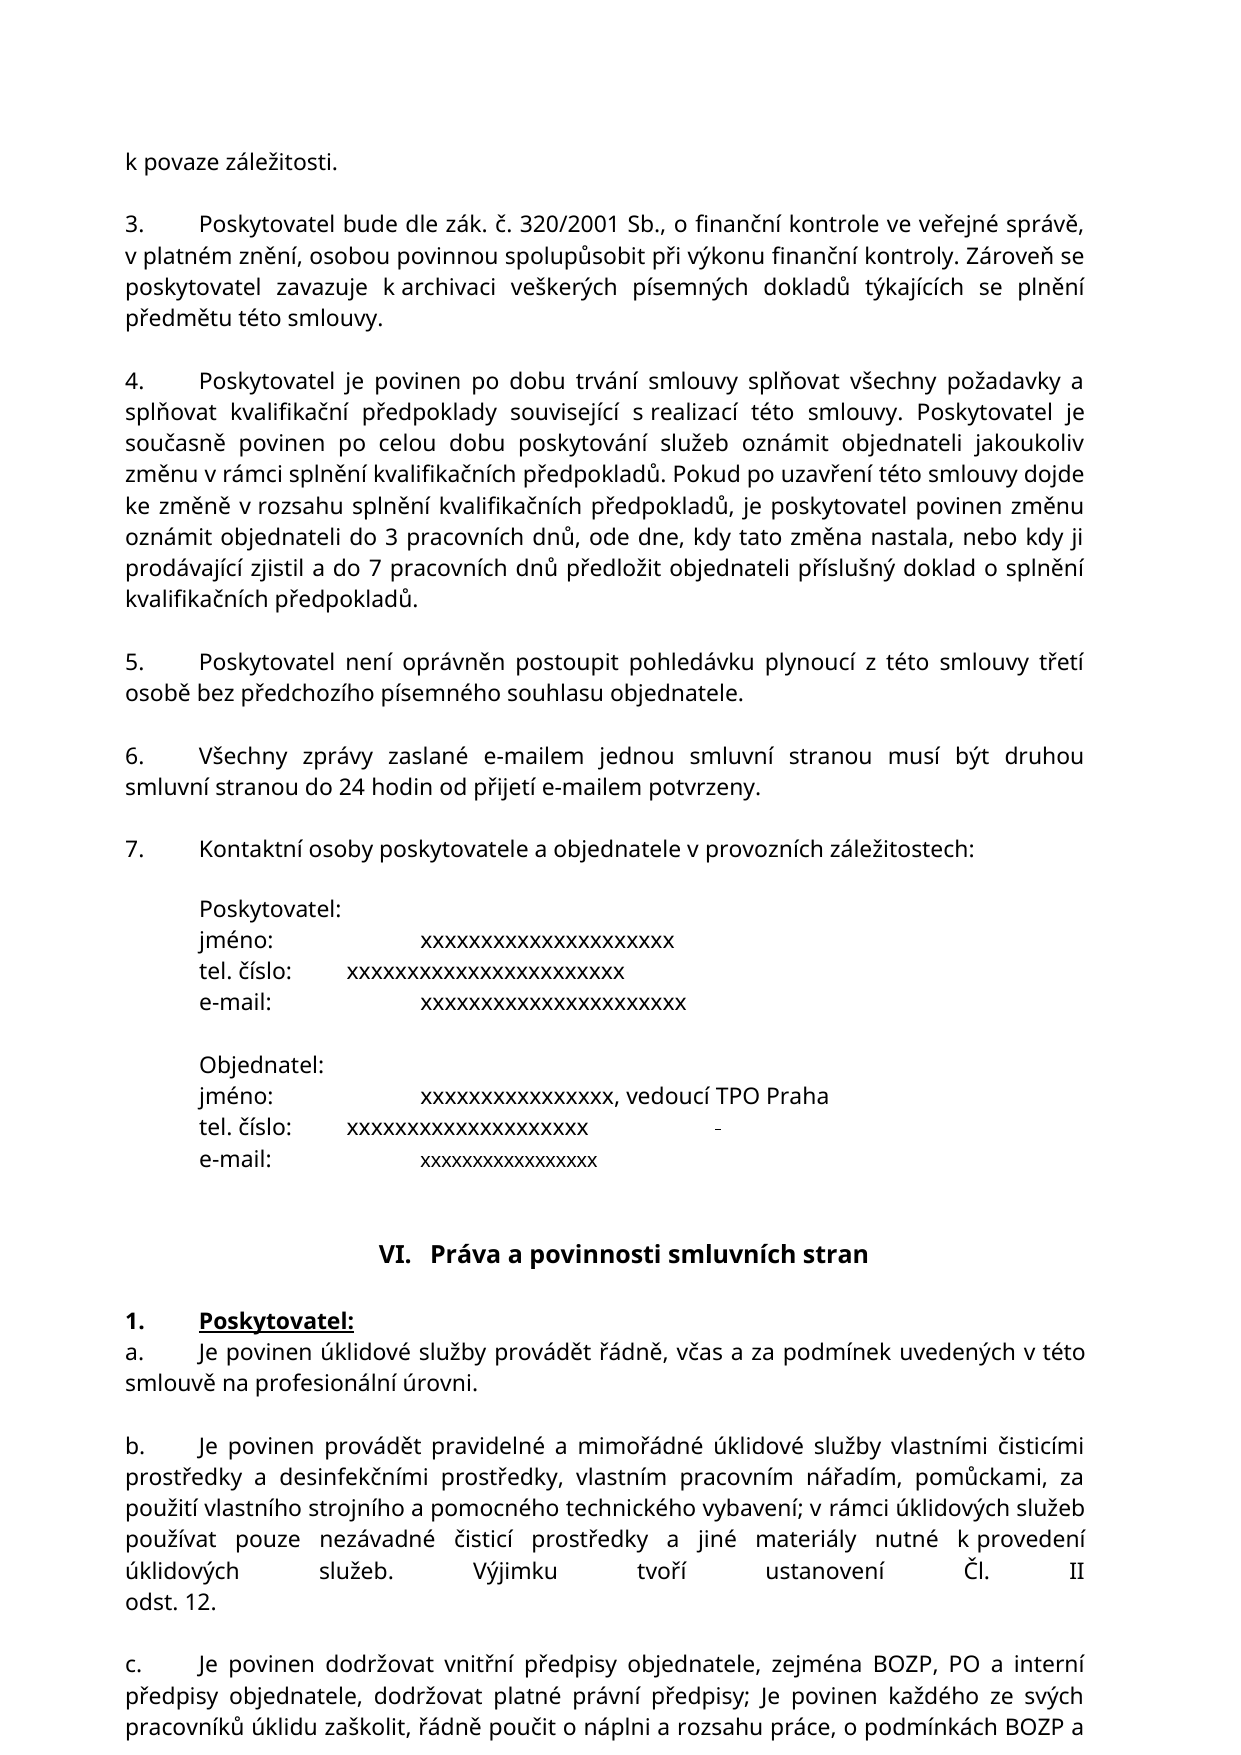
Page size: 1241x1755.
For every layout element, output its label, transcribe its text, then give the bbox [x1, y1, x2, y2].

text e-mail: xxxxxxxxxxxxxxxxxxxxxx [199, 986, 1085, 1018]
text tel. číslo: xxxxxxxxxxxxxxxxxxxx [199, 1111, 1085, 1143]
text jméno: xxxxxxxxxxxxxxxxxxxxx [199, 924, 1085, 955]
list Poskytovatel: [125, 1305, 1085, 1336]
list Všechny zprávy zaslané e-mailem jednou smluvní stranou musí být druhou smluvní stranou do 24 hodin od přijetí e-mailem potvrzeny. [125, 739, 1085, 802]
list Je povinen úklidové služby provádět řádně, včas a za podmínek uvedených v této smlouvě na profesionální úrovni. [125, 1336, 1085, 1398]
text Poskytovatel: [199, 893, 1085, 924]
text e-mail: xxxxxxxxxxxxxxxxx [199, 1143, 1085, 1174]
list Poskytovatel je povinen po dobu trvání smlouvy splňovat všechny požadavky a splňovat kvalifikační předpoklady související s realizací této smlouvy. Poskytovatel je současně povinen po celou dobu poskytování služeb oznámit objednateli jakoukoliv změnu v rámci splnění kvalifikačních předpokladů. Pokud po uzavření této smlouvy dojde ke změně v rozsahu splnění kvalifikačních předpokladů, je poskytovatel povinen změnu oznámit objednateli do 3 pracovních dnů, ode dne, kdy tato změna nastala, nebo kdy ji prodávající zjistil a do 7 pracovních dnů předložit objednateli příslušný doklad o splnění kvalifikačních předpokladů. [125, 364, 1085, 614]
list Práva a povinnosti smluvních stran [162, 1236, 1085, 1270]
list k povaze záležitosti. [125, 146, 1085, 177]
text tel. číslo: xxxxxxxxxxxxxxxxxxxxxxx [199, 955, 1085, 986]
list Poskytovatel bude dle zák. č. 320/2001 Sb., o finanční kontrole ve veřejné správě, v platném znění, osobou povinnou spolupůsobit při výkonu finanční kontroly. Zároveň se poskytovatel zavazuje k archivaci veškerých písemných dokladů týkajících se plnění předmětu této smlouvy. [125, 208, 1085, 333]
text jméno: xxxxxxxxxxxxxxxx, vedoucí TPO Praha [199, 1080, 1085, 1111]
list Je povinen dodržovat vnitřní předpisy objednatele, zejména BOZP, PO a interní předpisy objednatele, dodržovat platné právní předpisy; Je povinen každého ze svých pracovníků úklidu zaškolit, řádně poučit o náplni a rozsahu práce, o podmínkách BOZP a [125, 1648, 1085, 1742]
list Kontaktní osoby poskytovatele a objednatele v provozních záležitostech: [125, 833, 1085, 864]
text Objednatel: [199, 1049, 1085, 1080]
list Poskytovatel není oprávněn postoupit pohledávku plynoucí z této smlouvy třetí osobě bez předchozího písemného souhlasu objednatele. [125, 646, 1085, 708]
list Je povinen provádět pravidelné a mimořádné úklidové služby vlastními čisticími prostředky a desinfekčními prostředky, vlastním pracovním nářadím, pomůckami, za použití vlastního strojního a pomocného technického vybavení; v rámci úklidových služeb používat pouze nezávadné čisticí prostředky a jiné materiály nutné k provedení úklidových služeb. Výjimku tvoří ustanovení Čl. II odst. 12. [125, 1430, 1085, 1617]
